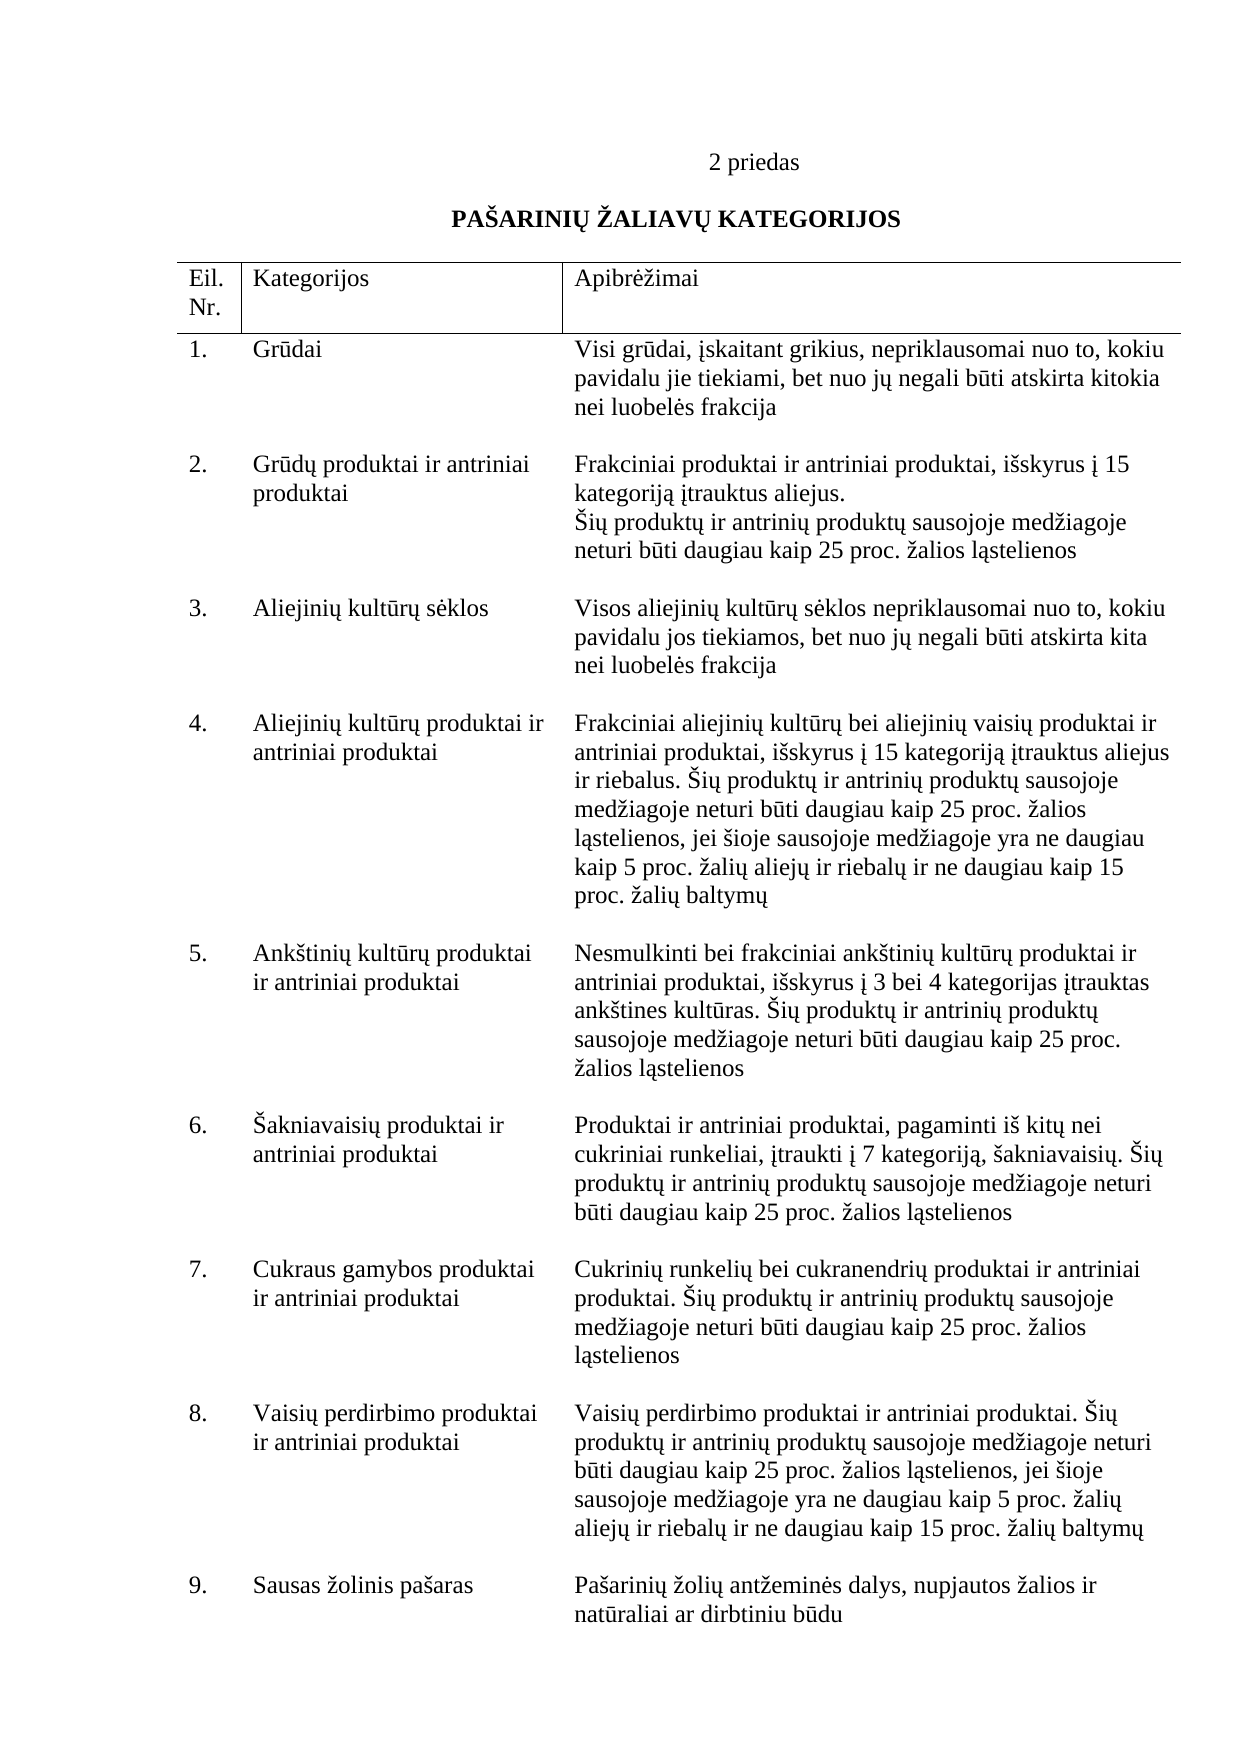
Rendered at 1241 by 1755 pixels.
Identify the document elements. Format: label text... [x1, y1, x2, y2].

table_cell [563, 1542, 1181, 1571]
table_cell [177, 1139, 241, 1168]
table_cell [241, 622, 563, 679]
table_cell Cukraus gamybos produktai ir antriniai produktai [241, 1254, 563, 1369]
text 2 priedas [177, 147, 1181, 176]
table_cell [241, 564, 563, 593]
table_cell [241, 363, 563, 421]
table_cell [177, 507, 241, 536]
table_cell [241, 1542, 563, 1571]
table_cell [563, 679, 1181, 708]
table_cell [241, 679, 563, 708]
table_cell Visos aliejinių kultūrų sėklos nepriklausomai nuo to, kokiu pavidalu jos tiekiamos, bet nuo jų negali būti atskirta kita nei luobelės frakcija [563, 593, 1181, 679]
table_cell [177, 679, 241, 708]
text Pašarinių žaliavų kategorijos [177, 204, 1181, 233]
table_cell Visi grūdai, įskaitant grikius, nepriklausomai nuo to, kokiu pavidalu jie tiekiami, bet nuo jų negali būti atskirta kitokia nei luobelės frakcija [563, 334, 1181, 421]
table_cell [177, 823, 241, 909]
table_cell [177, 1168, 241, 1226]
table_cell [241, 536, 563, 564]
table_cell [241, 794, 563, 823]
table_cell [241, 1456, 563, 1484]
table_cell [241, 1226, 563, 1254]
table_cell [177, 1456, 241, 1484]
table_cell [177, 1484, 241, 1542]
table_cell Frakciniai produktai ir antriniai produktai, išskyrus į 15 kategoriją įtrauktus aliejus. [563, 449, 1181, 507]
table_cell [241, 909, 563, 938]
table_cell 9. [177, 1571, 241, 1628]
table_cell 2. [177, 449, 241, 507]
table_cell [563, 909, 1181, 938]
table_cell [563, 564, 1181, 593]
table_cell [177, 996, 241, 1082]
table_cell [177, 363, 241, 421]
table_header Apibrėžimai [563, 263, 1181, 333]
table_cell Grūdai [241, 334, 563, 363]
table_cell Nesmulkinti bei frakciniai ankštinių kultūrų produktai ir antriniai produktai, išskyrus į 3 bei 4 kategorijas įtrauktas ankštines kultūras. Šių produktų ir antrinių produktų sausojoje medžiagoje neturi būti daugiau kaip 25 proc. žalios ląstelienos [563, 938, 1181, 1082]
table_cell 7. [177, 1254, 241, 1283]
table_header Eil. Nr. [177, 263, 241, 333]
table_cell [241, 996, 563, 1082]
table_cell [241, 1168, 563, 1226]
table_cell [563, 1082, 1181, 1111]
table_cell [177, 1283, 241, 1369]
table_cell [563, 1369, 1181, 1398]
table_cell [241, 823, 563, 909]
table_cell [241, 507, 563, 536]
table_cell Produktai ir antriniai produktai, pagaminti iš kitų nei cukriniai runkeliai, įtraukti į 7 kategoriją, šakniavaisių. Šių produktų ir antrinių produktų sausojoje medžiagoje neturi būti daugiau kaip 25 proc. žalios ląstelienos [563, 1111, 1181, 1226]
table_cell [177, 1427, 241, 1456]
table_cell [177, 1369, 241, 1398]
table_cell [177, 737, 241, 766]
table_cell [241, 1369, 563, 1398]
table_cell 8. [177, 1398, 241, 1427]
table_cell [177, 909, 241, 938]
table_cell [563, 1226, 1181, 1254]
table_cell [241, 766, 563, 794]
table_cell [177, 536, 241, 564]
table_cell Šių produktų ir antrinių produktų sausojoje medžiagoje neturi būti daugiau kaip 25 proc. žalios ląstelienos [563, 507, 1181, 564]
table_cell Frakciniai aliejinių kultūrų bei aliejinių vaisių produktai ir antriniai produktai, išskyrus į 15 kategoriją įtrauktus aliejus ir riebalus. Šių produktų ir antrinių produktų sausojoje medžiagoje neturi būti daugiau kaip 25 proc. žalios ląstelienos, jei šioje sausojoje medžiagoje yra ne daugiau kaip 5 proc. žalių aliejų ir riebalų ir ne daugiau kaip 15 proc. žalių baltymų [563, 708, 1181, 909]
table_cell Aliejinių kultūrų produktai ir antriniai produktai [241, 708, 563, 766]
table_cell [177, 564, 241, 593]
table_cell [241, 1484, 563, 1542]
table_cell Aliejinių kultūrų sėklos [241, 593, 563, 622]
table_cell 6. [177, 1111, 241, 1139]
table_header Kategorijos [242, 263, 562, 333]
table_cell Vaisių perdirbimo produktai ir antriniai produktai. Šių produktų ir antrinių produktų sausojoje medžiagoje neturi būti daugiau kaip 25 proc. žalios ląstelienos, jei šioje sausojoje medžiagoje yra ne daugiau kaip 5 proc. žalių aliejų ir riebalų ir ne daugiau kaip 15 proc. žalių baltymų [563, 1398, 1181, 1542]
table_cell Pašarinių žolių antžeminės dalys, nupjautos žalios ir natūraliai ar dirbtiniu būdu [563, 1571, 1181, 1628]
table_cell [177, 421, 241, 449]
table_cell [177, 1082, 241, 1111]
table_cell [241, 1082, 563, 1111]
table_cell 5. [177, 938, 241, 967]
table_cell Sausas žolinis pašaras [241, 1571, 563, 1628]
table_cell Cukrinių runkelių bei cukranendrių produktai ir antriniai produktai. Šių produktų ir antrinių produktų sausojoje medžiagoje neturi būti daugiau kaip 25 proc. žalios ląstelienos [563, 1254, 1181, 1369]
table_cell Ankštinių kultūrų produktai ir antriniai produktai [241, 938, 563, 996]
table_cell [241, 421, 563, 449]
table_cell 1. [177, 334, 241, 363]
table_cell Šakniavaisių produktai ir antriniai produktai [241, 1111, 563, 1168]
table_cell 3. [177, 593, 241, 622]
table_cell Grūdų produktai ir antriniai produktai [241, 449, 563, 507]
table_cell Vaisių perdirbimo produktai ir antriniai produktai [241, 1398, 563, 1456]
table_cell [177, 967, 241, 996]
table_cell [177, 1542, 241, 1571]
table_cell [177, 622, 241, 679]
table_cell [563, 421, 1181, 449]
table_cell [177, 766, 241, 794]
table_cell [177, 1226, 241, 1254]
table_cell [177, 794, 241, 823]
table_cell 4. [177, 708, 241, 737]
